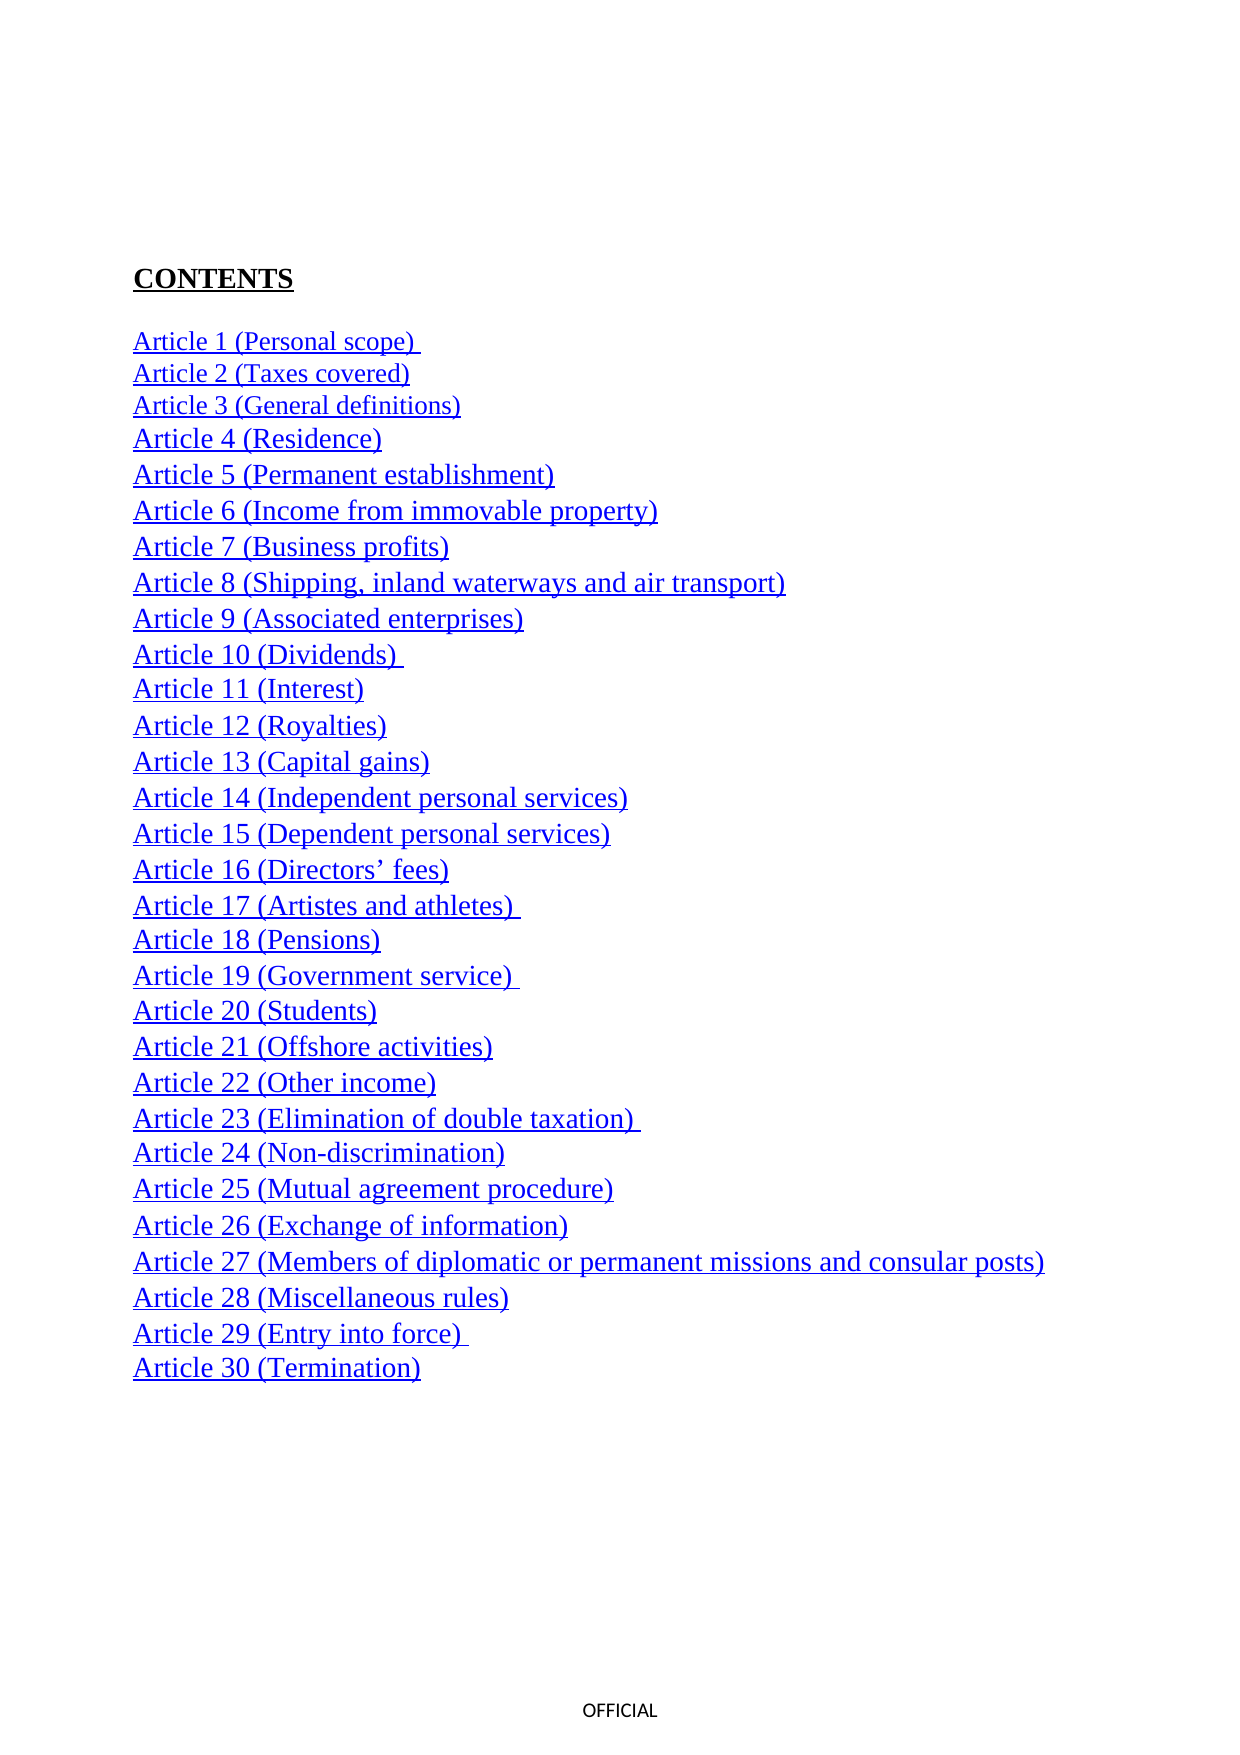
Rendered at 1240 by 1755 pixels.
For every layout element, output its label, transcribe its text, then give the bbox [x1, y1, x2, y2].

text Article 17 (Artistes and athletes) Article 18 (Pensions) [132, 888, 595, 956]
text CONTENTS [133, 261, 1107, 295]
text Article 10 (Dividends) Article 11 (Interest) [132, 637, 478, 705]
text Article 6 (Income from immovable property) [132, 493, 1107, 527]
text Article 9 (Associated enterprises) [132, 601, 1107, 635]
text Article 16 (Directors’ fees) [132, 852, 1107, 885]
text Article 1 (Personal scope) Article 2 (Taxes covered) [132, 325, 490, 388]
text Article 25 (Mutual agreement procedure) [132, 1172, 1107, 1205]
text Article 26 (Exchange of information) [132, 1208, 1107, 1241]
text Article 23 (Elimination of double taxation) Article 24 (Non-discrimination) [132, 1101, 716, 1169]
text Article 7 (Business profits) [132, 529, 1107, 563]
text Article 3 (General definitions) [132, 389, 490, 420]
text Article 22 (Other income) [132, 1065, 1107, 1098]
text Article 19 (Government service) Article 20 (Students) [132, 958, 594, 1026]
text Article 27 (Members of diplomatic or permanent missions and consular posts) [132, 1244, 1107, 1277]
text Article 4 (Residence) [132, 421, 1107, 454]
text Article 12 (Royalties) [132, 708, 1107, 741]
text Article 5 (Permanent establishment) [132, 457, 1107, 491]
text Article 21 (Offshore activities) [132, 1029, 1107, 1062]
text Article 15 (Dependent personal services) [132, 816, 1107, 849]
text Article 13 (Capital gains) [132, 744, 1107, 777]
text Article 28 (Miscellaneous rules) [132, 1280, 1107, 1313]
text Article 8 (Shipping, inland waterways and air transport) [132, 565, 1107, 599]
text Article 14 (Independent personal services) [132, 780, 1107, 813]
text Article 29 (Entry into force) Article 30 (Termination) [132, 1316, 543, 1384]
